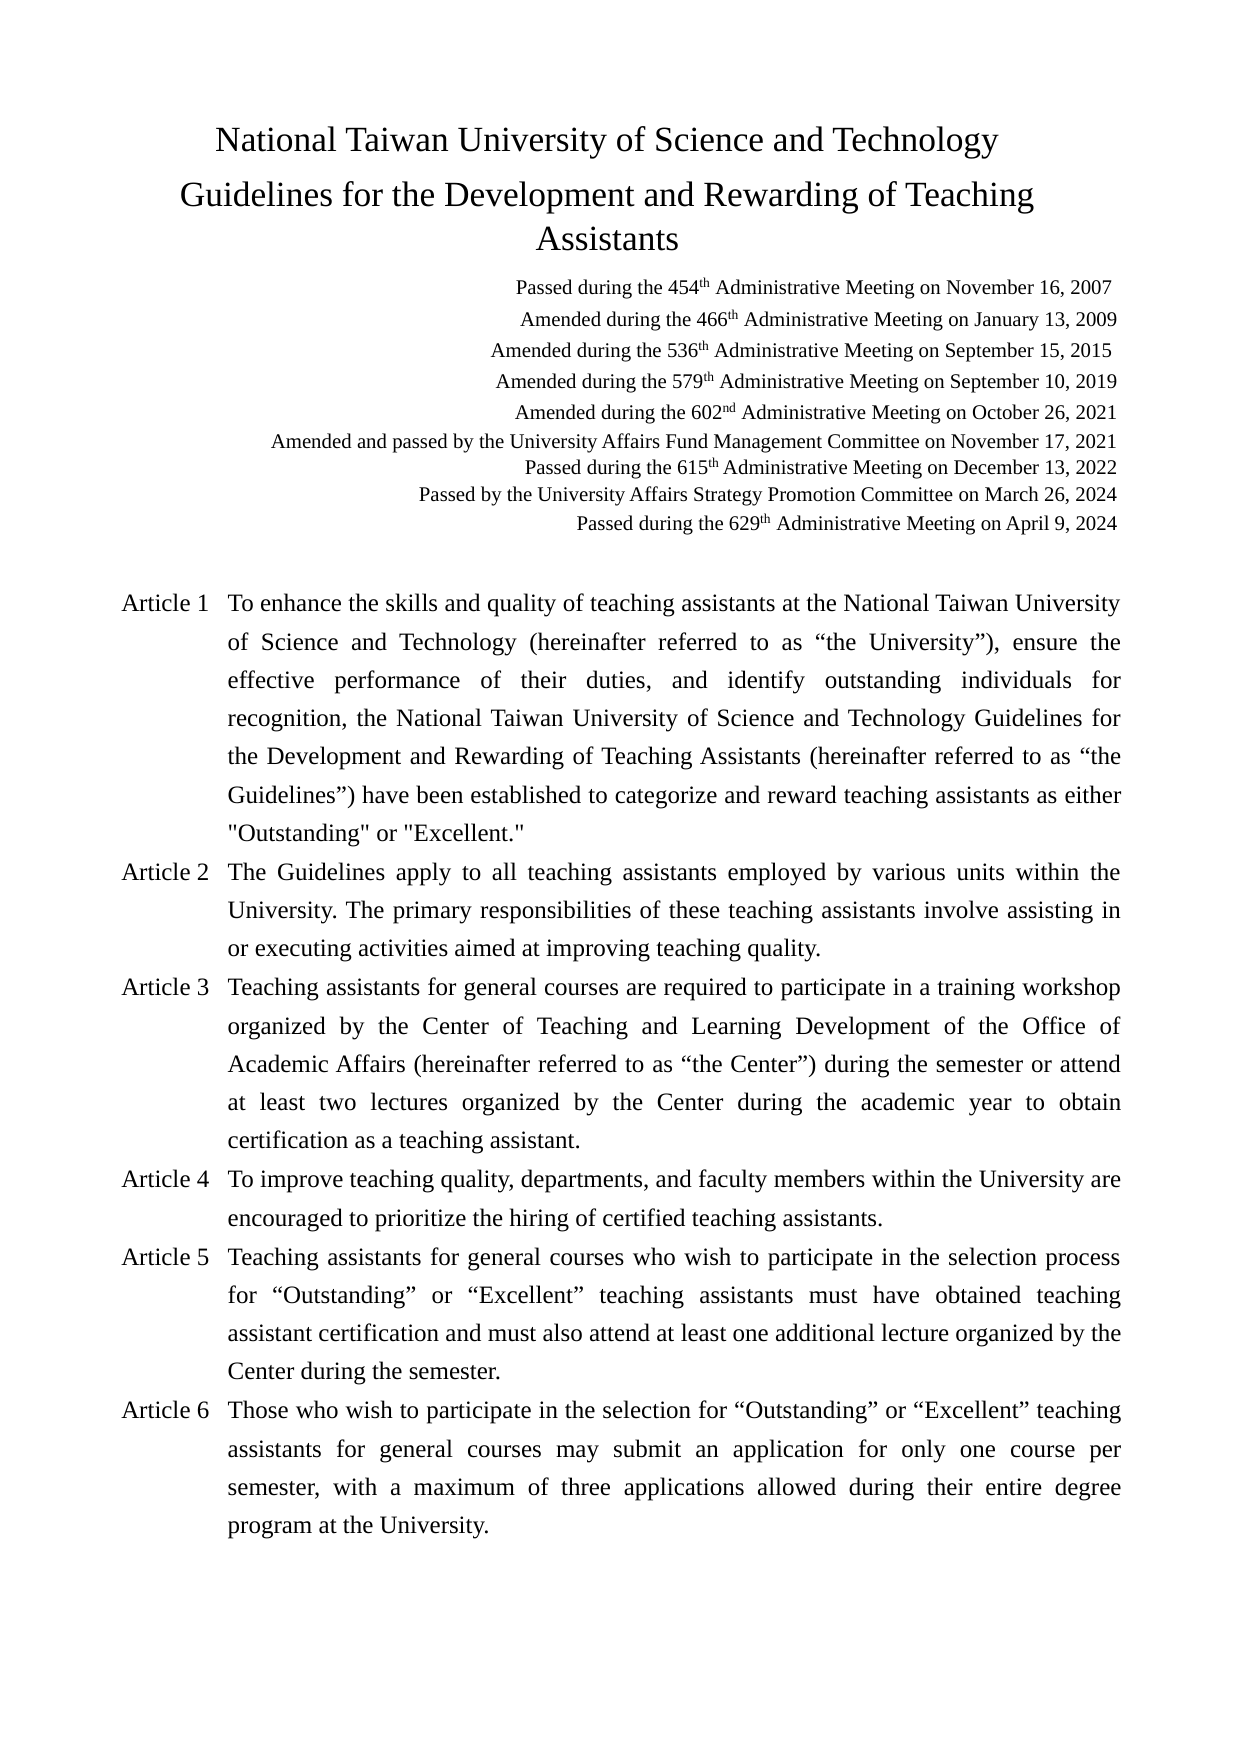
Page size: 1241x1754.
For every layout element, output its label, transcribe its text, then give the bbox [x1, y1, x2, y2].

text Guidelines for the Development and Rewarding of Teaching Assistants [118, 173, 1096, 258]
text Passed by the University Affairs Strategy Promotion Committee on March 26, 2024 [118, 482, 1117, 506]
text Amended during the 466th Administrative Meeting on January 13, 2009 [118, 304, 1117, 332]
text Amended and passed by the University Affairs Fund Management Committee on November 17, 2021 [154, 429, 1117, 453]
list Teaching assistants for general courses are required to participate in a training workshop organized by the Center of Teaching and Learning Development of the Office of Academic Affairs (hereinafter referred to as “the Center”) during the semester or attend at least two lectures organized by the Center during the academic year to obtain certification as a teaching assistant. [121, 972, 1122, 1154]
text Passed during the 629th Administrative Meeting on April 9, 2024 [118, 508, 1117, 536]
list Teaching assistants for general courses who wish to participate in the selection process for “Outstanding” or “Excellent” teaching assistants must have obtained teaching assistant certification and must also attend at least one additional lecture organized by the Center during the semester. [121, 1242, 1122, 1385]
text National Taiwan University of Science and Technology [118, 118, 1096, 159]
text Amended during the 579th Administrative Meeting on September 10, 2019 [118, 366, 1117, 394]
text Passed during the 615th Administrative Meeting on December 13, 2022 [154, 455, 1117, 479]
list The Guidelines apply to all teaching assistants employed by various units within the University. The primary responsibilities of these teaching assistants involve assisting in or executing activities aimed at improving teaching quality. [121, 857, 1122, 962]
list To enhance the skills and quality of teaching assistants at the National Taiwan University of Science and Technology (hereinafter referred to as “the University”), ensure the effective performance of their duties, and identify outstanding individuals for recognition, the National Taiwan University of Science and Technology Guidelines for the Development and Rewarding of Teaching Assistants (hereinafter referred to as “the Guidelines”) have been established to categorize and reward teaching assistants as either "Outstanding" or "Excellent." [121, 588, 1122, 847]
text Amended during the 536th Administrative Meeting on September 15, 2015 [118, 335, 1117, 363]
text Passed during the 454th Administrative Meeting on November 16, 2007 [118, 272, 1117, 301]
list Those who wish to participate in the selection for “Outstanding” or “Excellent” teaching assistants for general courses may submit an application for only one course per semester, with a maximum of three applications allowed during their entire degree program at the University. [121, 1396, 1122, 1539]
text Amended during the 602nd Administrative Meeting on October 26, 2021 [118, 397, 1117, 426]
list To improve teaching quality, departments, and faculty members within the University are encouraged to prioritize the hiring of certified teaching assistants. [121, 1164, 1122, 1231]
